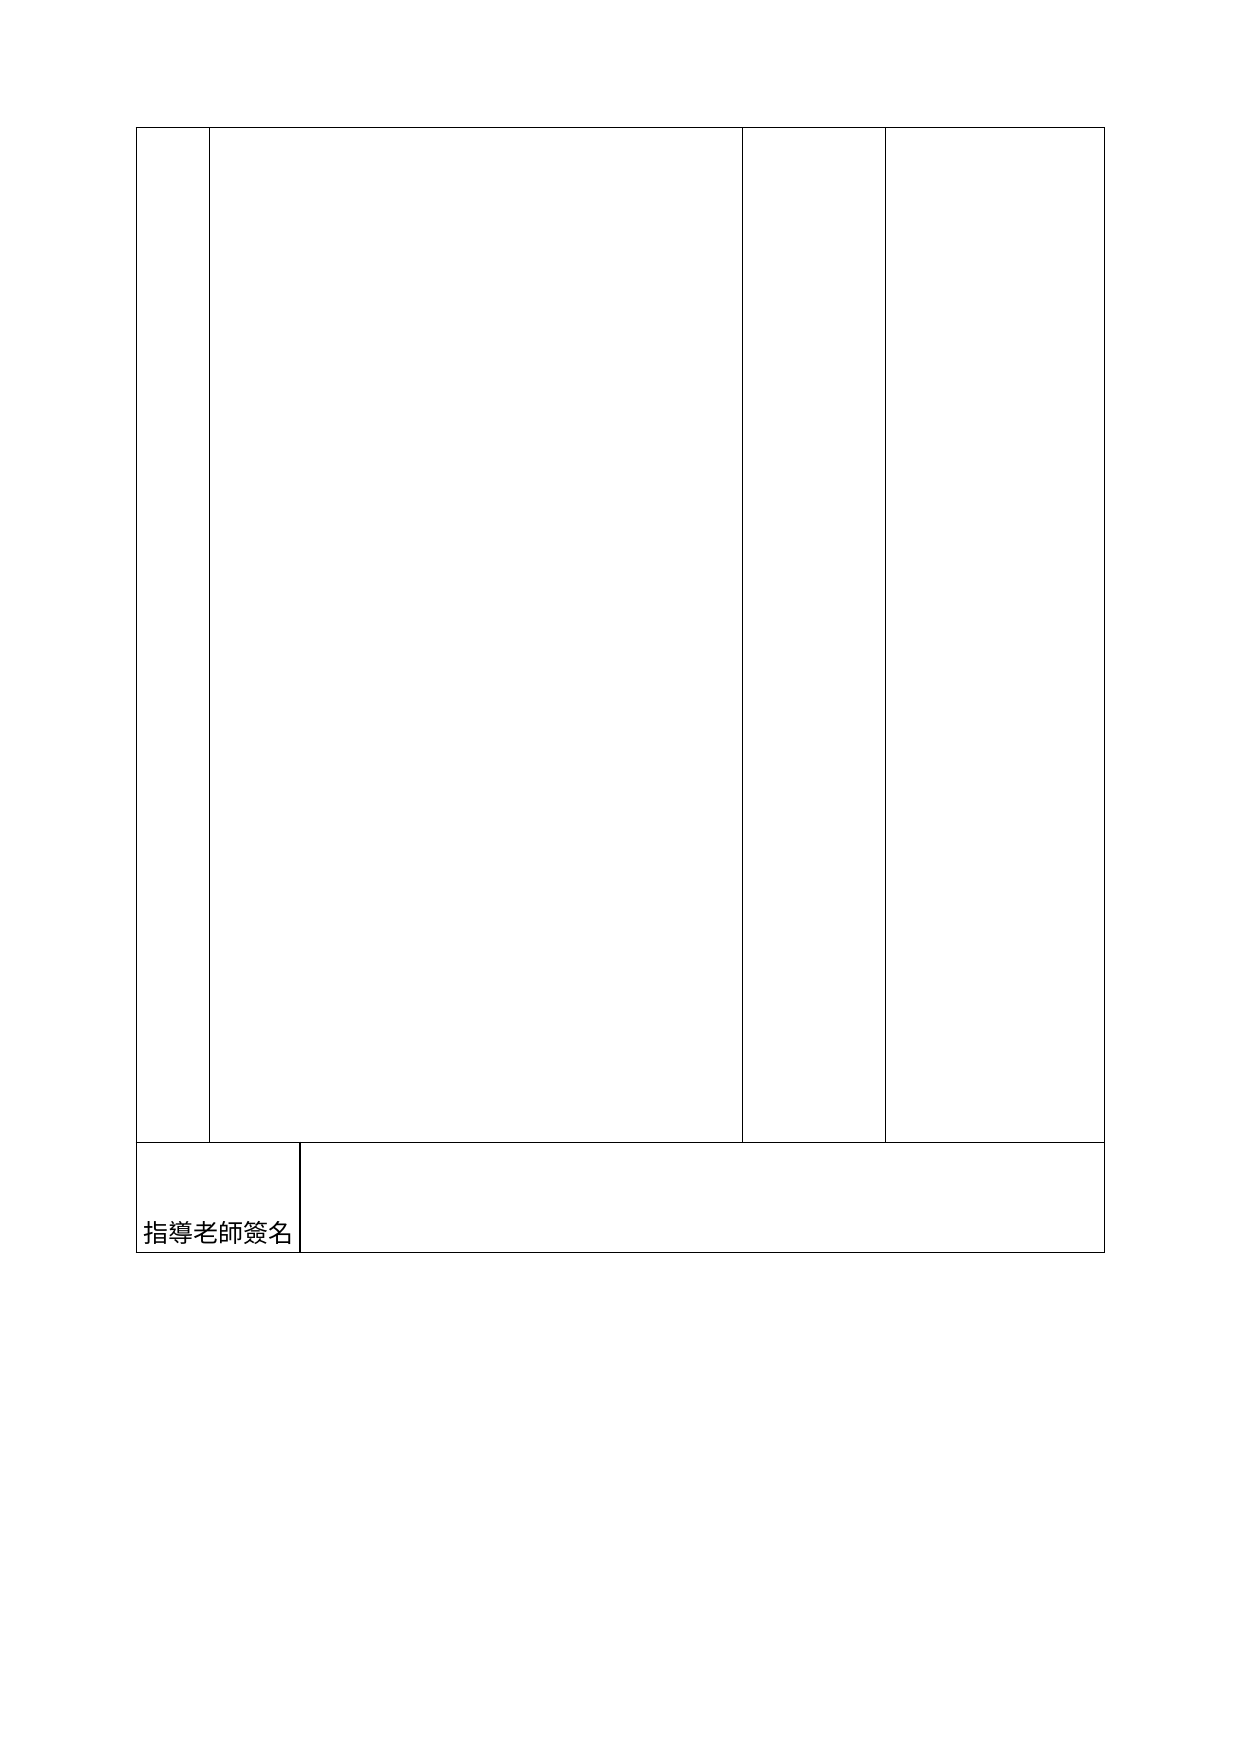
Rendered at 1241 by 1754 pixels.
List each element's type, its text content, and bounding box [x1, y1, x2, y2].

table_cell 指導老師簽名 [137, 1143, 299, 1252]
table_cell [743, 128, 885, 1142]
table_cell [210, 128, 742, 1142]
table_cell [137, 128, 209, 1142]
table_cell [886, 128, 1104, 1142]
table_cell [301, 1143, 1104, 1252]
